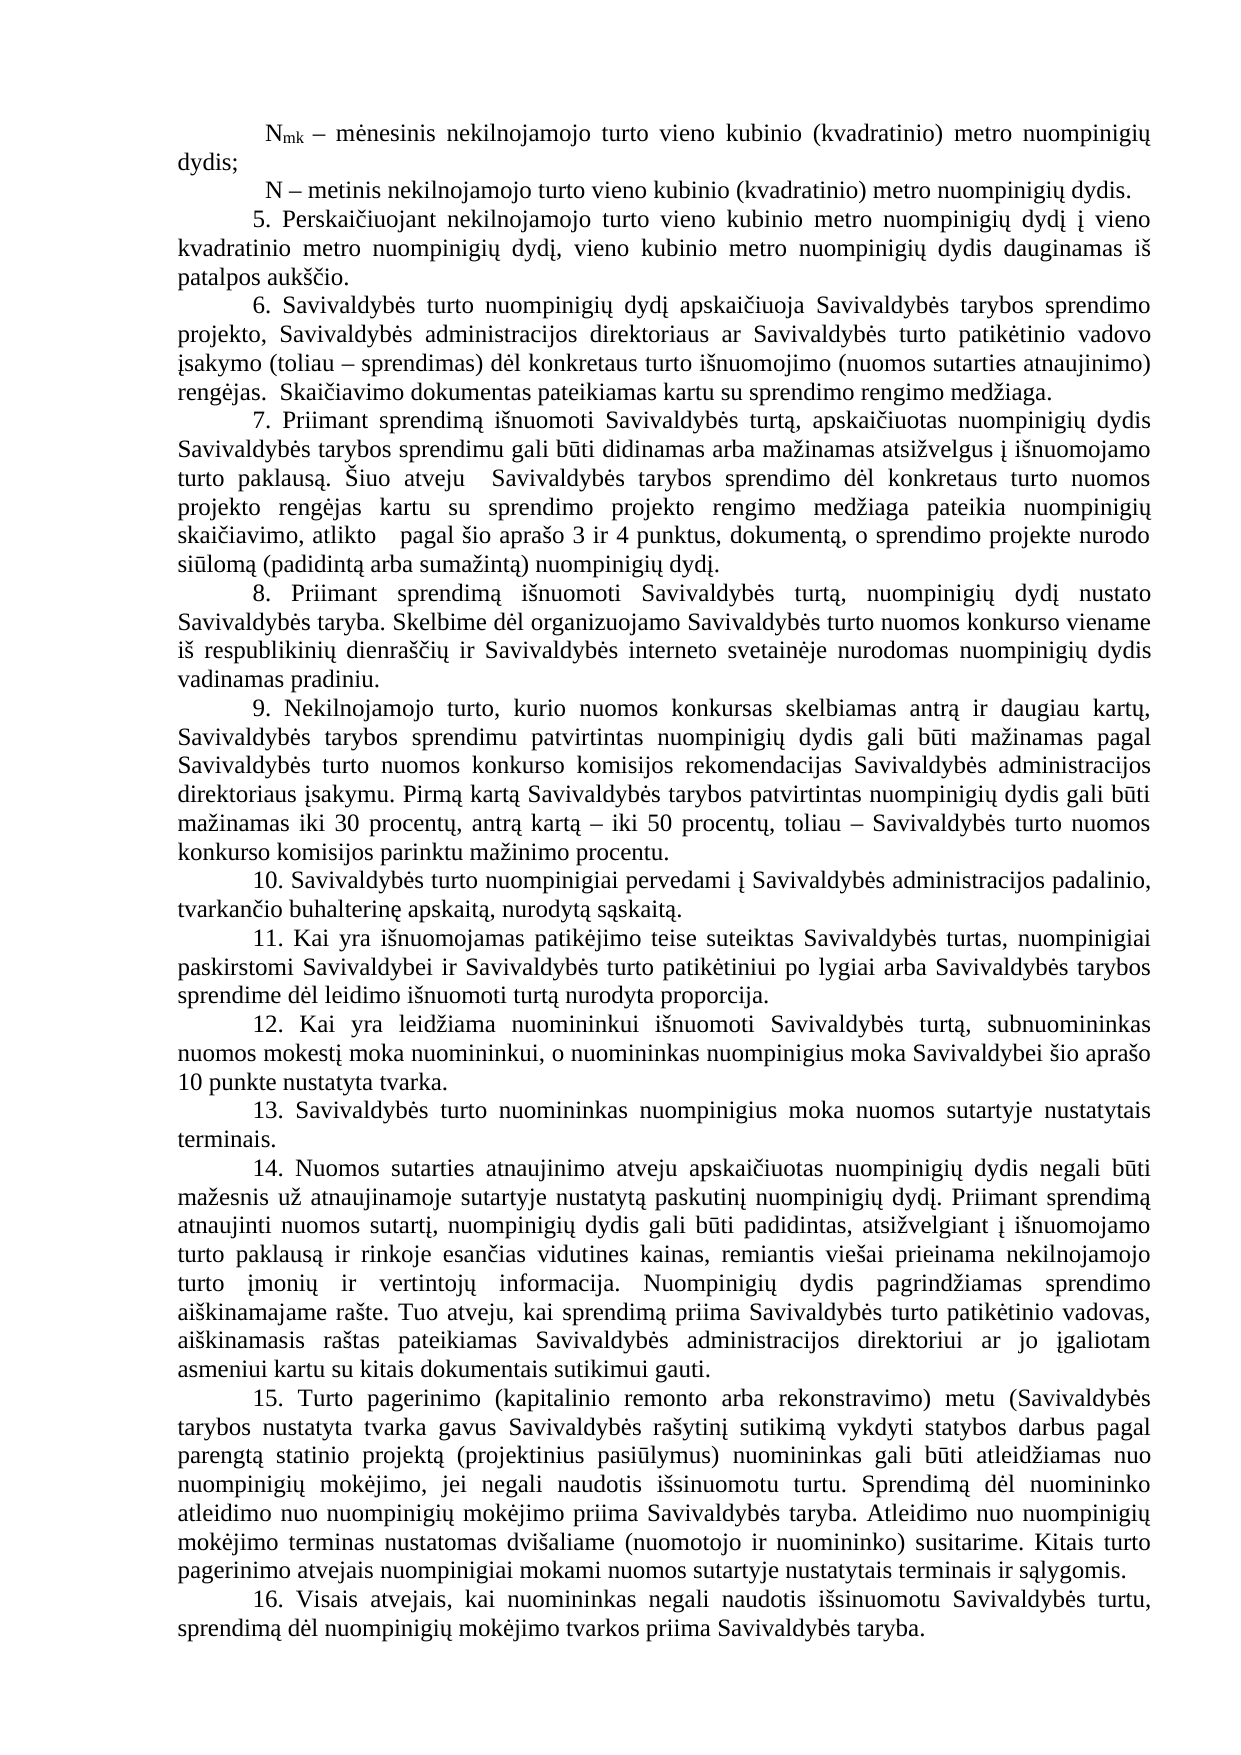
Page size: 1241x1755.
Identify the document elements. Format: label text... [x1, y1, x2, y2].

text 7. Priimant sprendimą išnuomoti Savivaldybės turtą, apskaičiuotas nuompinigių dydis Savivaldybės tarybos sprendimu gali būti didinamas arba mažinamas atsižvelgus į išnuomojamo turto paklausą. Šiuo atveju Savivaldybės tarybos sprendimo dėl konkretaus turto nuomos projekto rengėjas kartu su sprendimo projekto rengimo medžiaga pateikia nuompinigių skaičiavimo, atlikto pagal šio aprašo 3 ir 4 punktus, dokumentą, o sprendimo projekte nurodo siūlomą (padidintą arba sumažintą) nuompinigių dydį. [177, 406, 1152, 578]
text 10. Savivaldybės turto nuompinigiai pervedami į Savivaldybės administracijos padalinio, tvarkančio buhalterinę apskaitą, nurodytą sąskaitą. [177, 866, 1152, 923]
text 16. Visais atvejais, kai nuomininkas negali naudotis išsinuomotu Savivaldybės turtu, sprendimą dėl nuompinigių mokėjimo tvarkos priima Savivaldybės taryba. [177, 1584, 1152, 1642]
text 8. Priimant sprendimą išnuomoti Savivaldybės turtą, nuompinigių dydį nustato Savivaldybės taryba. Skelbime dėl organizuojamo Savivaldybės turto nuomos konkurso viename iš respublikinių dienraščių ir Savivaldybės interneto svetainėje nurodomas nuompinigių dydis vadinamas pradiniu. [177, 578, 1152, 693]
text 14. Nuomos sutarties atnaujinimo atveju apskaičiuotas nuompinigių dydis negali būti mažesnis už atnaujinamoje sutartyje nustatytą paskutinį nuompinigių dydį. Priimant sprendimą atnaujinti nuomos sutartį, nuompinigių dydis gali būti padidintas, atsižvelgiant į išnuomojamo turto paklausą ir rinkoje esančias vidutines kainas, remiantis viešai prieinama nekilnojamojo turto įmonių ir vertintojų informacija. Nuompinigių dydis pagrindžiamas sprendimo aiškinamajame rašte. Tuo atveju, kai sprendimą priima Savivaldybės turto patikėtinio vadovas, aiškinamasis raštas pateikiamas Savivaldybės administracijos direktoriui ar jo įgaliotam asmeniui kartu su kitais dokumentais sutikimui gauti. [177, 1153, 1152, 1383]
text 13. Savivaldybės turto nuomininkas nuompinigius moka nuomos sutartyje nustatytais terminais. [177, 1096, 1152, 1153]
text Nmk – mėnesinis nekilnojamojo turto vieno kubinio (kvadratinio) metro nuompinigių dydis; [177, 118, 1152, 176]
text 12. Kai yra leidžiama nuomininkui išnuomoti Savivaldybės turtą, subnuomininkas nuomos mokestį moka nuomininkui, o nuomininkas nuompinigius moka Savivaldybei šio aprašo 10 punkte nustatyta tvarka. [177, 1009, 1152, 1096]
text 5. Perskaičiuojant nekilnojamojo turto vieno kubinio metro nuompinigių dydį į vieno kvadratinio metro nuompinigių dydį, vieno kubinio metro nuompinigių dydis dauginamas iš patalpos aukščio. [177, 204, 1152, 291]
text 11. Kai yra išnuomojamas patikėjimo teise suteiktas Savivaldybės turtas, nuompinigiai paskirstomi Savivaldybei ir Savivaldybės turto patikėtiniui po lygiai arba Savivaldybės tarybos sprendime dėl leidimo išnuomoti turtą nurodyta proporcija. [177, 923, 1152, 1009]
text 6. Savivaldybės turto nuompinigių dydį apskaičiuoja Savivaldybės tarybos sprendimo projekto, Savivaldybės administracijos direktoriaus ar Savivaldybės turto patikėtinio vadovo įsakymo (toliau – sprendimas) dėl konkretaus turto išnuomojimo (nuomos sutarties atnaujinimo) rengėjas. Skaičiavimo dokumentas pateikiamas kartu su sprendimo rengimo medžiaga. [177, 291, 1152, 406]
text N – metinis nekilnojamojo turto vieno kubinio (kvadratinio) metro nuompinigių dydis. [177, 176, 1152, 204]
text 15. Turto pagerinimo (kapitalinio remonto arba rekonstravimo) metu (Savivaldybės tarybos nustatyta tvarka gavus Savivaldybės rašytinį sutikimą vykdyti statybos darbus pagal parengtą statinio projektą (projektinius pasiūlymus) nuomininkas gali būti atleidžiamas nuo nuompinigių mokėjimo, jei negali naudotis išsinuomotu turtu. Sprendimą dėl nuomininko atleidimo nuo nuompinigių mokėjimo priima Savivaldybės taryba. Atleidimo nuo nuompinigių mokėjimo terminas nustatomas dvišaliame (nuomotojo ir nuomininko) susitarime. Kitais turto pagerinimo atvejais nuompinigiai mokami nuomos sutartyje nustatytais terminais ir sąlygomis. [177, 1383, 1152, 1584]
text 9. Nekilnojamojo turto, kurio nuomos konkursas skelbiamas antrą ir daugiau kartų, Savivaldybės tarybos sprendimu patvirtintas nuompinigių dydis gali būti mažinamas pagal Savivaldybės turto nuomos konkurso komisijos rekomendacijas Savivaldybės administracijos direktoriaus įsakymu. Pirmą kartą Savivaldybės tarybos patvirtintas nuompinigių dydis gali būti mažinamas iki 30 procentų, antrą kartą – iki 50 procentų, toliau – Savivaldybės turto nuomos konkurso komisijos parinktu mažinimo procentu. [177, 693, 1152, 866]
